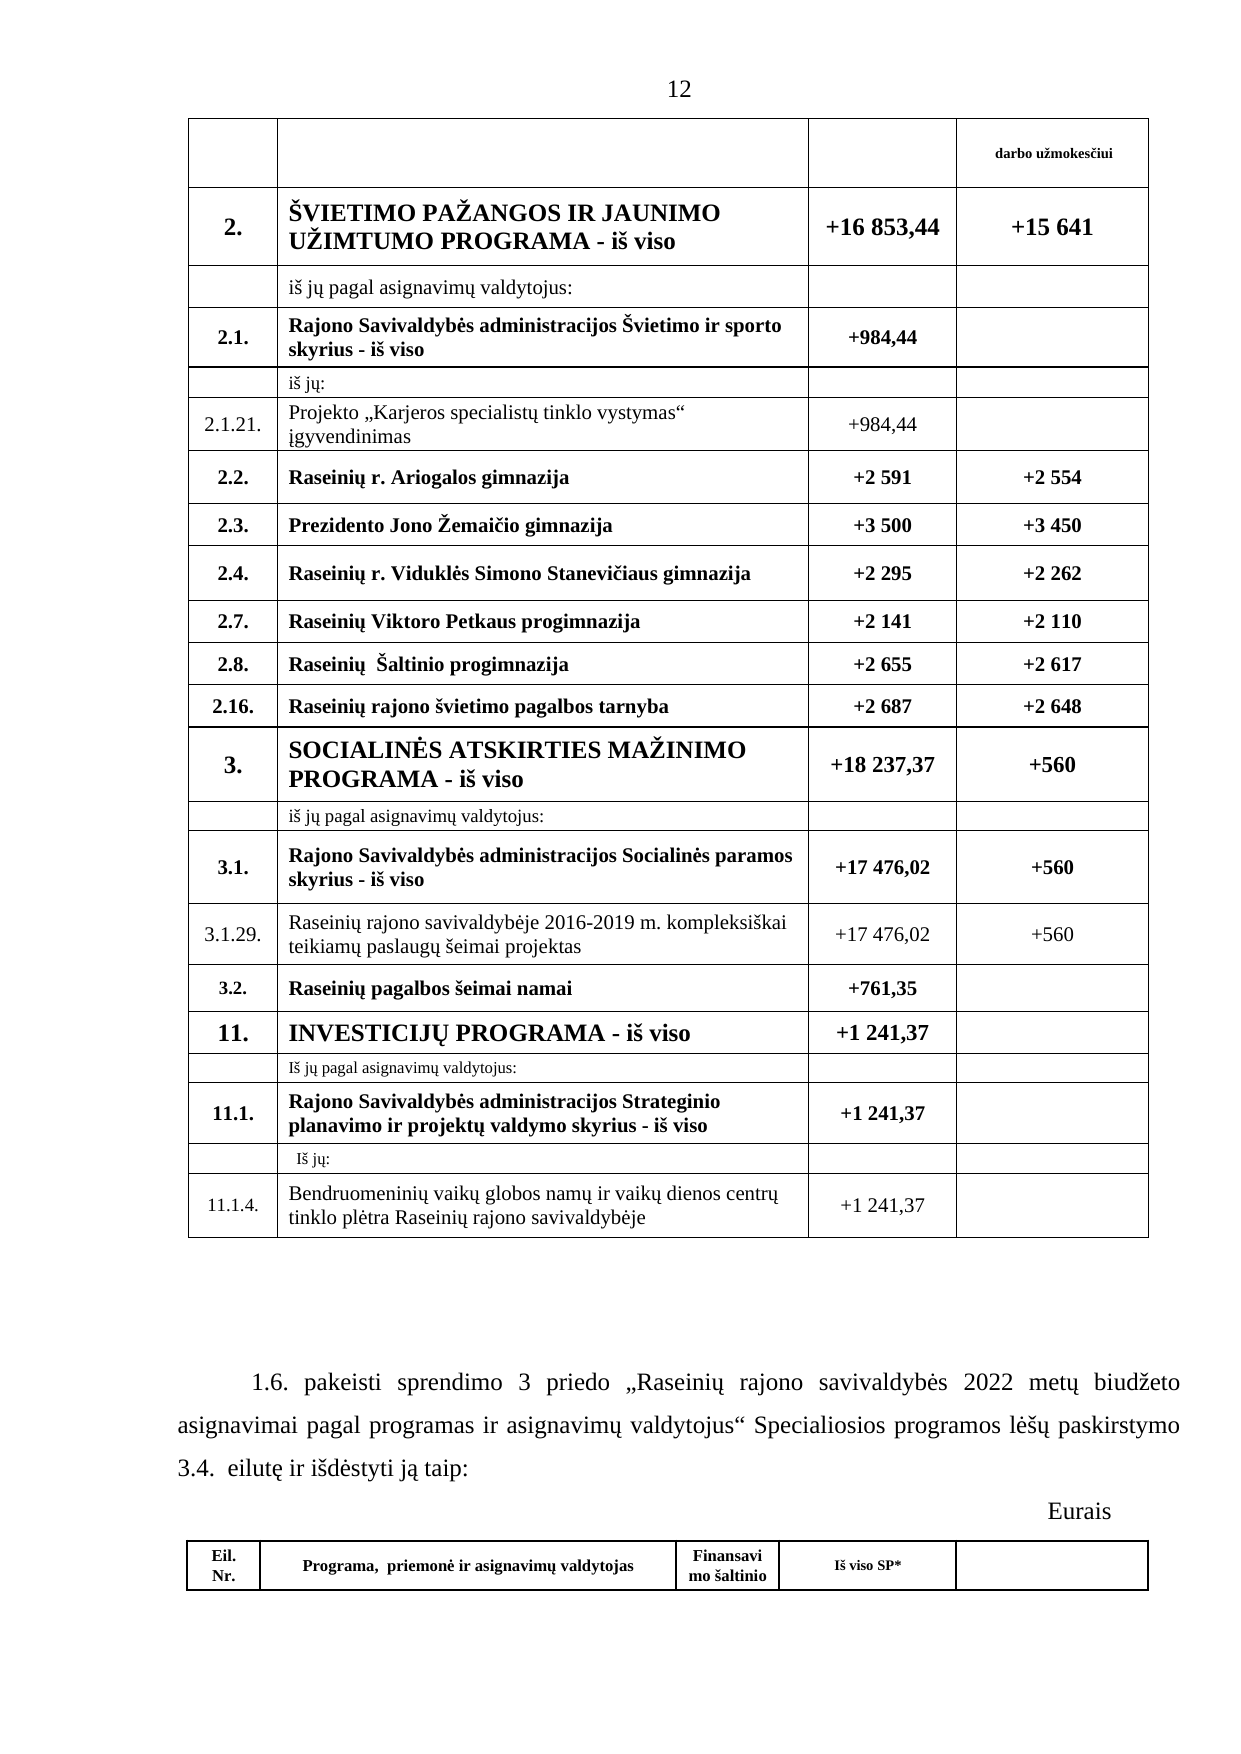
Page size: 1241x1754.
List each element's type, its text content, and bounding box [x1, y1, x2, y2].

table_cell [809, 266, 956, 307]
text 1.6. pakeisti sprendimo 3 priedo „Raseinių rajono savivaldybės 2022 metų biudžeto asignavimai pagal programas ir asignavimų valdytojus“ Specialiosios programos lėšų paskirstymo 3.4. eilutę ir išdėstyti ją taip: [177, 1367, 1181, 1482]
table_cell 11.1. [189, 1083, 277, 1143]
table_cell +3 450 [957, 504, 1148, 545]
table_cell [189, 1144, 277, 1173]
table_cell Raseinių pagalbos šeimai namai [278, 965, 808, 1011]
table_cell INVESTICIJŲ PROGRAMA - iš viso [278, 1012, 808, 1053]
table_cell [957, 266, 1148, 307]
table_cell [957, 1012, 1148, 1053]
table_cell [957, 1144, 1148, 1173]
table_cell +2 617 [957, 643, 1148, 684]
table_cell +2 655 [809, 643, 956, 684]
table_cell Rajono Savivaldybės administracijos Socialinės paramos skyrius - iš viso [278, 831, 808, 903]
table_header [957, 1542, 1147, 1589]
table_cell ŠVIETIMO PAŽANGOS IR JAUNIMO UŽIMTUMO PROGRAMA - iš viso [278, 188, 808, 265]
table_cell +17 476,02 [809, 831, 956, 903]
table_cell 3.2. [189, 965, 277, 1011]
table_cell Projekto „Karjeros specialistų tinklo vystymas“ įgyvendinimas [278, 398, 808, 450]
table_cell +15 641 [957, 188, 1148, 265]
table_cell Iš jų pagal asignavimų valdytojus: [278, 1054, 808, 1082]
table_header Finansavimo šaltinio [677, 1542, 778, 1589]
table_cell 3. [189, 728, 277, 801]
table_cell +17 476,02 [809, 904, 956, 963]
table_cell Raseinių Viktoro Petkaus progimnazija [278, 601, 808, 642]
table_cell +2 554 [957, 451, 1148, 503]
table_cell [957, 308, 1148, 366]
table_cell +560 [957, 904, 1148, 963]
table_cell +984,44 [809, 308, 956, 366]
table_cell +2 262 [957, 546, 1148, 600]
table_cell +560 [957, 831, 1148, 903]
table_cell [809, 1054, 956, 1082]
table_cell 3.1. [189, 831, 277, 903]
table_cell [189, 266, 277, 307]
table_cell +1 241,37 [809, 1083, 956, 1143]
table_cell [809, 1144, 956, 1173]
table_cell 2.3. [189, 504, 277, 545]
table_header [189, 119, 277, 187]
table_cell [189, 802, 277, 830]
table_cell Raseinių Šaltinio progimnazija [278, 643, 808, 684]
table_header Iš viso SP* [780, 1542, 955, 1589]
table_cell +2 687 [809, 685, 956, 726]
table_header Programa, priemonė ir asignavimų valdytojas [261, 1542, 675, 1589]
table_cell Raseinių rajono švietimo pagalbos tarnyba [278, 685, 808, 726]
table_cell Rajono Savivaldybės administracijos Švietimo ir sporto skyrius - iš viso [278, 308, 808, 366]
table_cell 2.16. [189, 685, 277, 726]
table_cell Raseinių r. Viduklės Simono Stanevičiaus gimnazija [278, 546, 808, 600]
table_cell [809, 368, 956, 397]
table_cell [957, 965, 1148, 1011]
table_header Eil. Nr. [188, 1542, 259, 1589]
table_cell [957, 1083, 1148, 1143]
table_cell [809, 802, 956, 830]
table_cell [189, 1054, 277, 1082]
table_cell [957, 1174, 1148, 1237]
table_cell Iš jų: [278, 1144, 808, 1173]
table_cell Raseinių r. Ariogalos gimnazija [278, 451, 808, 503]
table_cell +761,35 [809, 965, 956, 1011]
table_cell +2 648 [957, 685, 1148, 726]
table_cell +3 500 [809, 504, 956, 545]
table_cell 2. [189, 188, 277, 265]
table_cell 2.8. [189, 643, 277, 684]
table_cell +16 853,44 [809, 188, 956, 265]
table_cell +1 241,37 [809, 1012, 956, 1053]
table_cell 3.1.29. [189, 904, 277, 963]
table_cell 2.2. [189, 451, 277, 503]
text Eurais [177, 1496, 1181, 1525]
table_cell darbo užmokesčiui [957, 119, 1148, 187]
table_cell [957, 1054, 1148, 1082]
table_cell iš jų pagal asignavimų valdytojus: [278, 802, 808, 830]
table_cell +2 295 [809, 546, 956, 600]
table_cell iš jų pagal asignavimų valdytojus: [278, 266, 808, 307]
table_cell Bendruomeninių vaikų globos namų ir vaikų dienos centrų tinklo plėtra Raseinių rajono savivaldybėje [278, 1174, 808, 1237]
table_cell 11.1.4. [189, 1174, 277, 1237]
table_cell [189, 368, 277, 397]
table_cell [957, 802, 1148, 830]
table_cell [957, 398, 1148, 450]
table_cell +2 141 [809, 601, 956, 642]
table_cell +560 [957, 728, 1148, 801]
table_header [278, 119, 808, 187]
table_cell +2 110 [957, 601, 1148, 642]
table_cell Raseinių rajono savivaldybėje 2016-2019 m. kompleksiškai teikiamų paslaugų šeimai projektas [278, 904, 808, 963]
table_cell Rajono Savivaldybės administracijos Strateginio planavimo ir projektų valdymo skyrius - iš viso [278, 1083, 808, 1143]
table_cell 2.7. [189, 601, 277, 642]
table_cell +18 237,37 [809, 728, 956, 801]
table_cell +1 241,37 [809, 1174, 956, 1237]
table_cell iš jų: [278, 368, 808, 397]
table_cell 11. [189, 1012, 277, 1053]
table_cell 2.1.21. [189, 398, 277, 450]
table_cell [957, 368, 1148, 397]
table_cell 2.1. [189, 308, 277, 366]
table_cell Prezidento Jono Žemaičio gimnazija [278, 504, 808, 545]
table_cell +984,44 [809, 398, 956, 450]
table_cell 2.4. [189, 546, 277, 600]
table_header [809, 119, 956, 187]
table_cell SOCIALINĖS ATSKIRTIES MAŽINIMO PROGRAMA - iš viso [278, 728, 808, 801]
table_cell +2 591 [809, 451, 956, 503]
